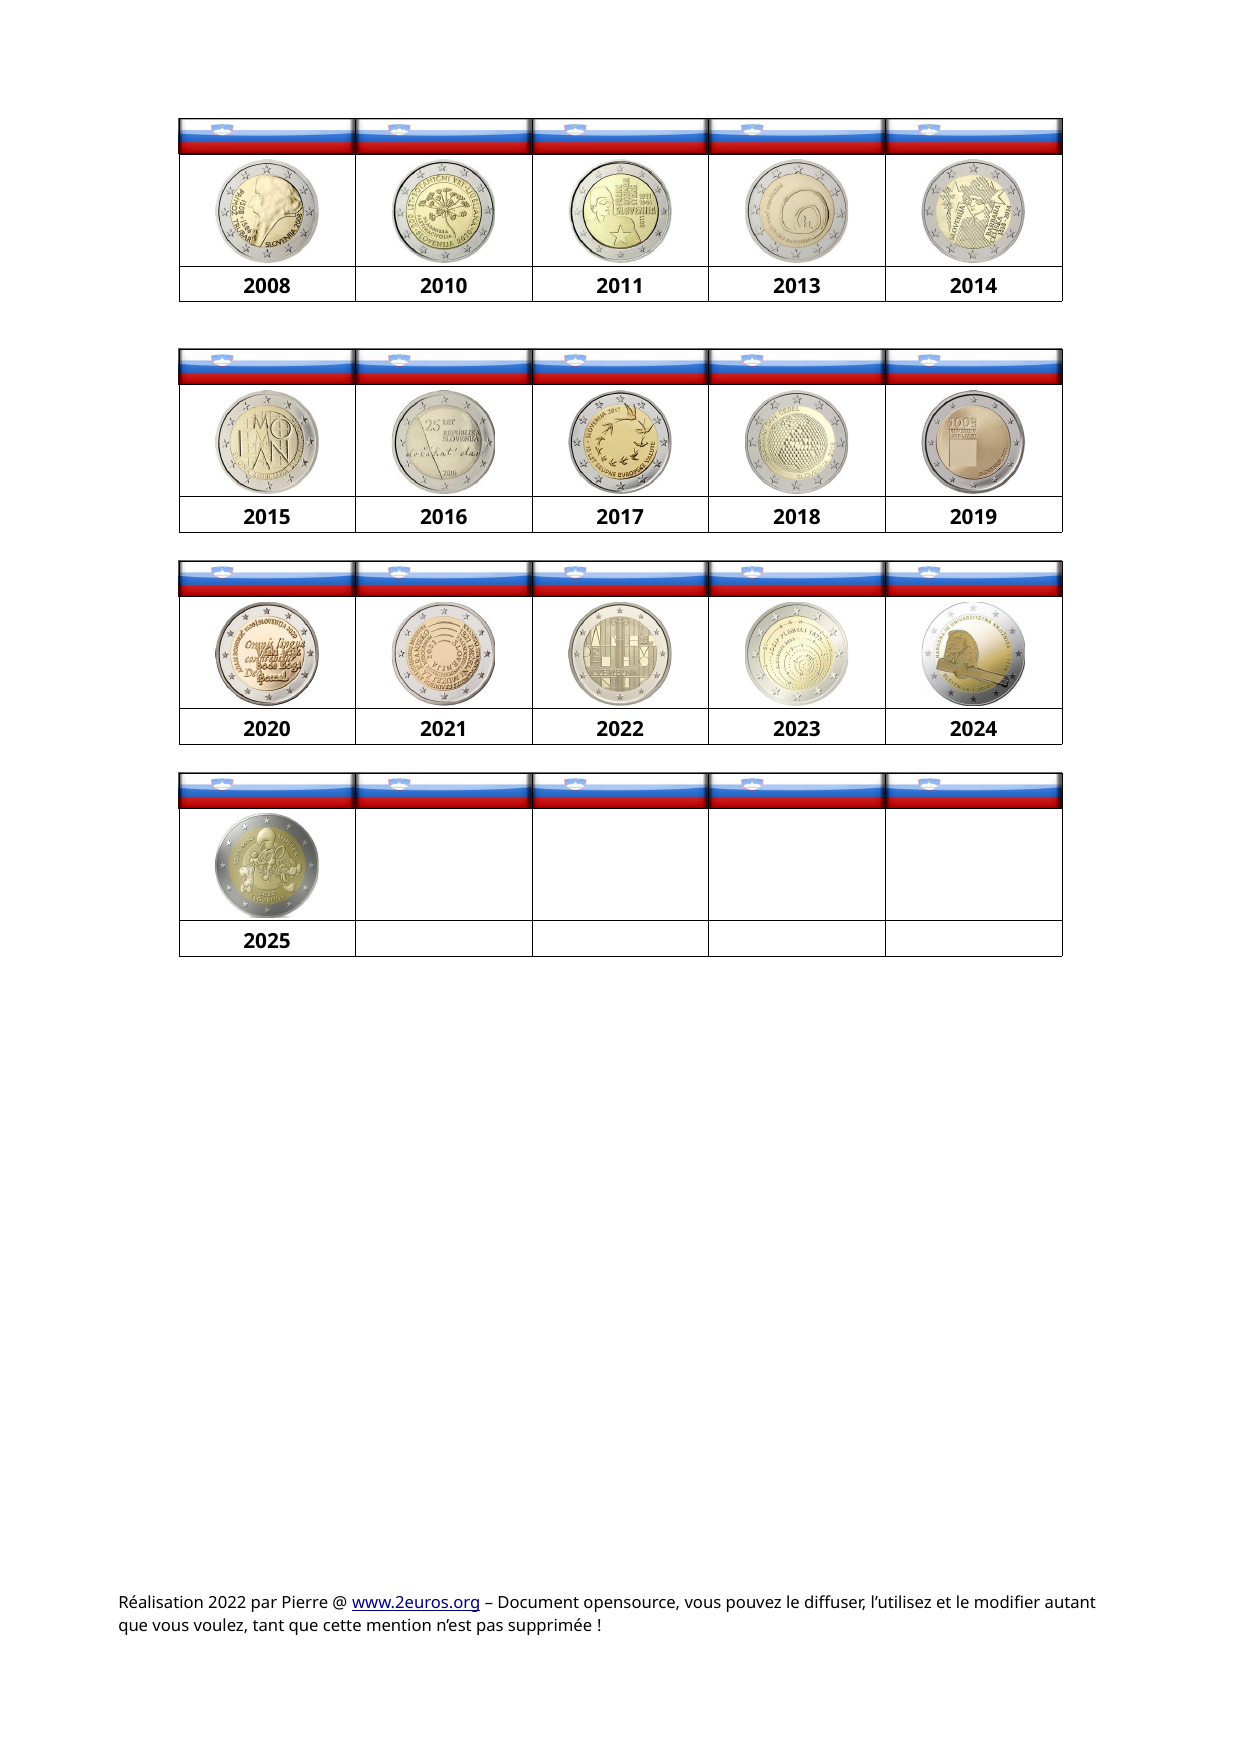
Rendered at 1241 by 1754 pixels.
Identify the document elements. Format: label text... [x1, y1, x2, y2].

table_cell 2010 [356, 267, 532, 301]
table_header [533, 119, 708, 153]
table_cell [886, 597, 1062, 708]
table_cell [709, 921, 885, 956]
picture [921, 390, 1025, 494]
picture [568, 159, 672, 263]
table_cell [356, 385, 532, 496]
table_cell [356, 921, 532, 956]
table_cell [886, 809, 1062, 920]
table_cell [533, 155, 708, 266]
table_header [533, 562, 708, 596]
picture [921, 159, 1025, 263]
table_cell 2022 [533, 709, 708, 744]
table_header [709, 562, 885, 596]
table_cell [356, 155, 532, 266]
table_header [356, 562, 532, 596]
table_cell [533, 597, 708, 708]
table_cell [709, 155, 885, 266]
table_cell 2017 [533, 497, 708, 532]
table_cell 2023 [709, 709, 885, 744]
picture [921, 602, 1025, 706]
table_cell [180, 809, 355, 920]
picture [391, 602, 495, 706]
picture [215, 813, 319, 918]
picture [745, 602, 849, 706]
table_cell 2008 [180, 267, 355, 301]
table_header [709, 119, 885, 153]
picture [215, 602, 319, 706]
table_cell [180, 155, 355, 266]
table_cell 2024 [886, 709, 1062, 744]
table_header [180, 774, 355, 808]
picture [391, 390, 495, 494]
table_cell [886, 921, 1062, 956]
table_cell 2015 [180, 497, 355, 532]
table_cell 2019 [886, 497, 1062, 532]
table_header [886, 119, 1062, 153]
table_header [356, 774, 532, 808]
table_header [180, 350, 355, 384]
table_cell 2011 [533, 267, 708, 301]
table_cell 2014 [886, 267, 1062, 301]
table_cell [886, 385, 1062, 496]
table_cell [356, 809, 532, 920]
table_cell 2013 [709, 267, 885, 301]
picture [568, 602, 672, 706]
table_cell [533, 385, 708, 496]
table_cell [533, 809, 708, 920]
picture [745, 159, 849, 263]
table_header [886, 774, 1062, 808]
table_cell [709, 809, 885, 920]
picture [215, 159, 319, 263]
table_cell [180, 385, 355, 496]
table_header [356, 119, 532, 153]
table_cell 2016 [356, 497, 532, 532]
table_cell [709, 385, 885, 496]
table_header [886, 562, 1062, 596]
table_cell 2018 [709, 497, 885, 532]
table_header [709, 350, 885, 384]
table_header [533, 774, 708, 808]
table_cell 2020 [180, 709, 355, 744]
table_cell [709, 597, 885, 708]
table_header [886, 350, 1062, 384]
table_header [180, 562, 355, 596]
table_cell 2025 [180, 921, 355, 956]
table_header [356, 350, 532, 384]
picture [215, 390, 319, 494]
table_cell [356, 597, 532, 708]
table_header [533, 350, 708, 384]
picture [568, 390, 672, 494]
picture [391, 159, 495, 263]
table_header [180, 119, 355, 153]
table_cell [886, 155, 1062, 266]
table_cell [180, 597, 355, 708]
table_cell [533, 921, 708, 956]
picture [745, 390, 849, 494]
table_cell 2021 [356, 709, 532, 744]
table_header [709, 774, 885, 808]
